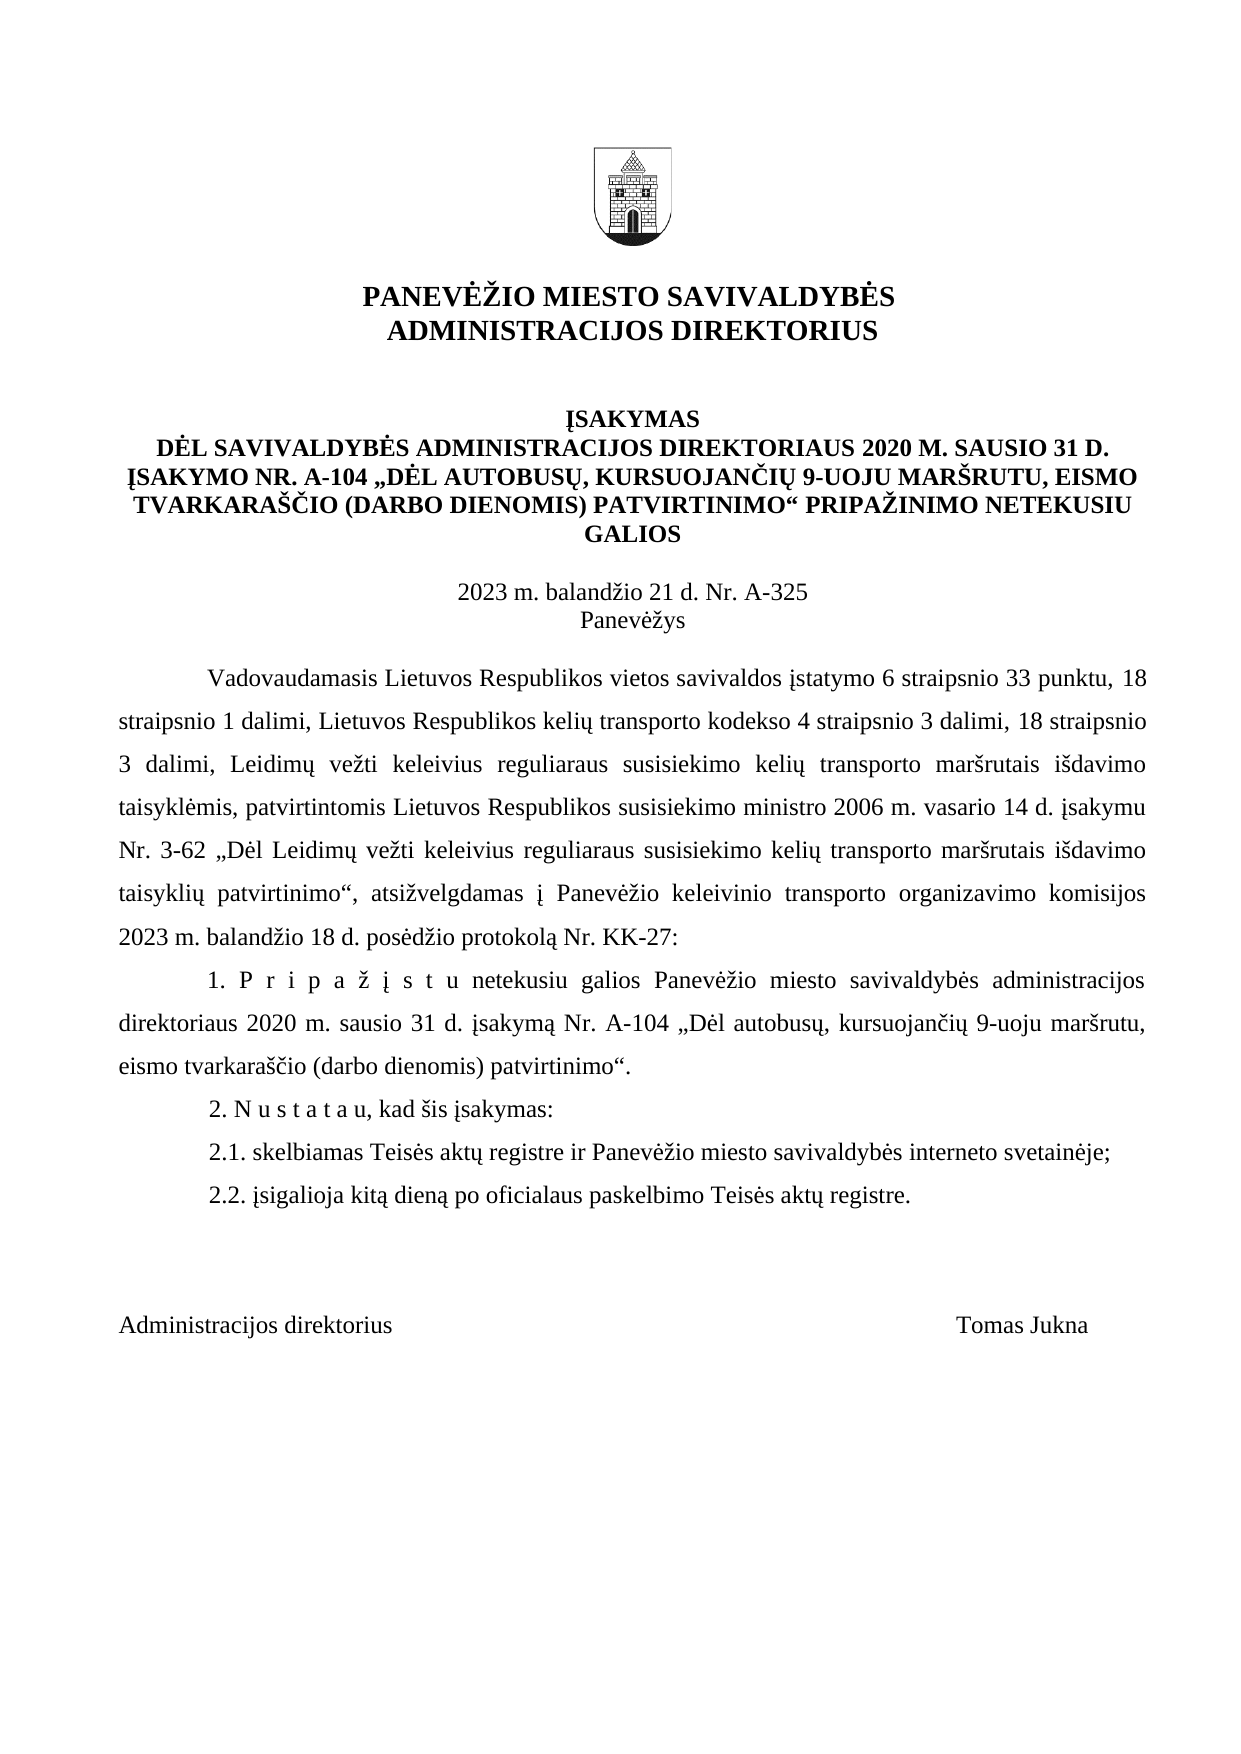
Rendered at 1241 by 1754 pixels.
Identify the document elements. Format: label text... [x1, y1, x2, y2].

text Panevėžys [118, 605, 1147, 634]
text 2.1. skelbiamas Teisės aktų registre ir Panevėžio miesto savivaldybės interneto svetainėje; [207, 1137, 1147, 1166]
text ADMINISTRACIJOS DIREKTORIUS [118, 313, 1147, 347]
text 2. N u s t a t a u, kad šis įsakymas: [207, 1094, 1147, 1123]
text 1. P r i p a ž į s t u netekusiu galios Panevėžio miesto savivaldybės administracijos direktoriaus 2020 m. sausio 31 d. įsakymą Nr. A-104 „Dėl autobusų, kursuojančių 9-uoju maršrutu, eismo tvarkaraščio (darbo dienomis) patvirtinimo“. [118, 965, 1147, 1080]
text 2.2. įsigalioja kitą dieną po oficialaus paskelbimo Teisės aktų registre. [207, 1180, 1147, 1209]
text DĖL SAVIVALDYBĖS ADMINISTRACIJOS DIREKTORIAUS 2020 M. SAUSIO 31 D. ĮSAKYMO NR. A-104 „DĖL AUTOBUSŲ, KURSUOJANČIŲ 9-UOJU MARŠRUTU, EISMO TVARKARAŠČIO (DARBO DIENOMIS) PATVIRTINIMO“ PRIPAŽINIMO NETEKUSIU GALIOS [118, 433, 1147, 548]
text Administracijos direktorius Tomas Jukna [118, 1310, 1147, 1338]
text PANEVĖŽIO MIESTO SAVIVALDYBĖS [118, 279, 1147, 313]
text Vadovaudamasis Lietuvos Respublikos vietos savivaldos įstatymo 6 straipsnio 33 punktu, 18 straipsnio 1 dalimi, Lietuvos Respublikos kelių transporto kodekso 4 straipsnio 3 dalimi, 18 straipsnio 3 dalimi, Leidimų vežti keleivius reguliaraus susisiekimo kelių transporto maršrutais išdavimo taisyklėmis, patvirtintomis Lietuvos Respublikos susisiekimo ministro 2006 m. vasario 14 d. įsakymu Nr. 3-62 „Dėl Leidimų vežti keleivius reguliaraus susisiekimo kelių transporto maršrutais išdavimo taisyklių patvirtinimo“, atsižvelgdamas į Panevėžio keleivinio transporto organizavimo komisijos 2023 m. balandžio 18 d. posėdžio protokolą Nr. KK-27: [118, 663, 1147, 950]
text 2023 m. balandžio 21 d. Nr. A-325 [118, 577, 1147, 605]
text ĮSAKYMAS [118, 404, 1147, 433]
